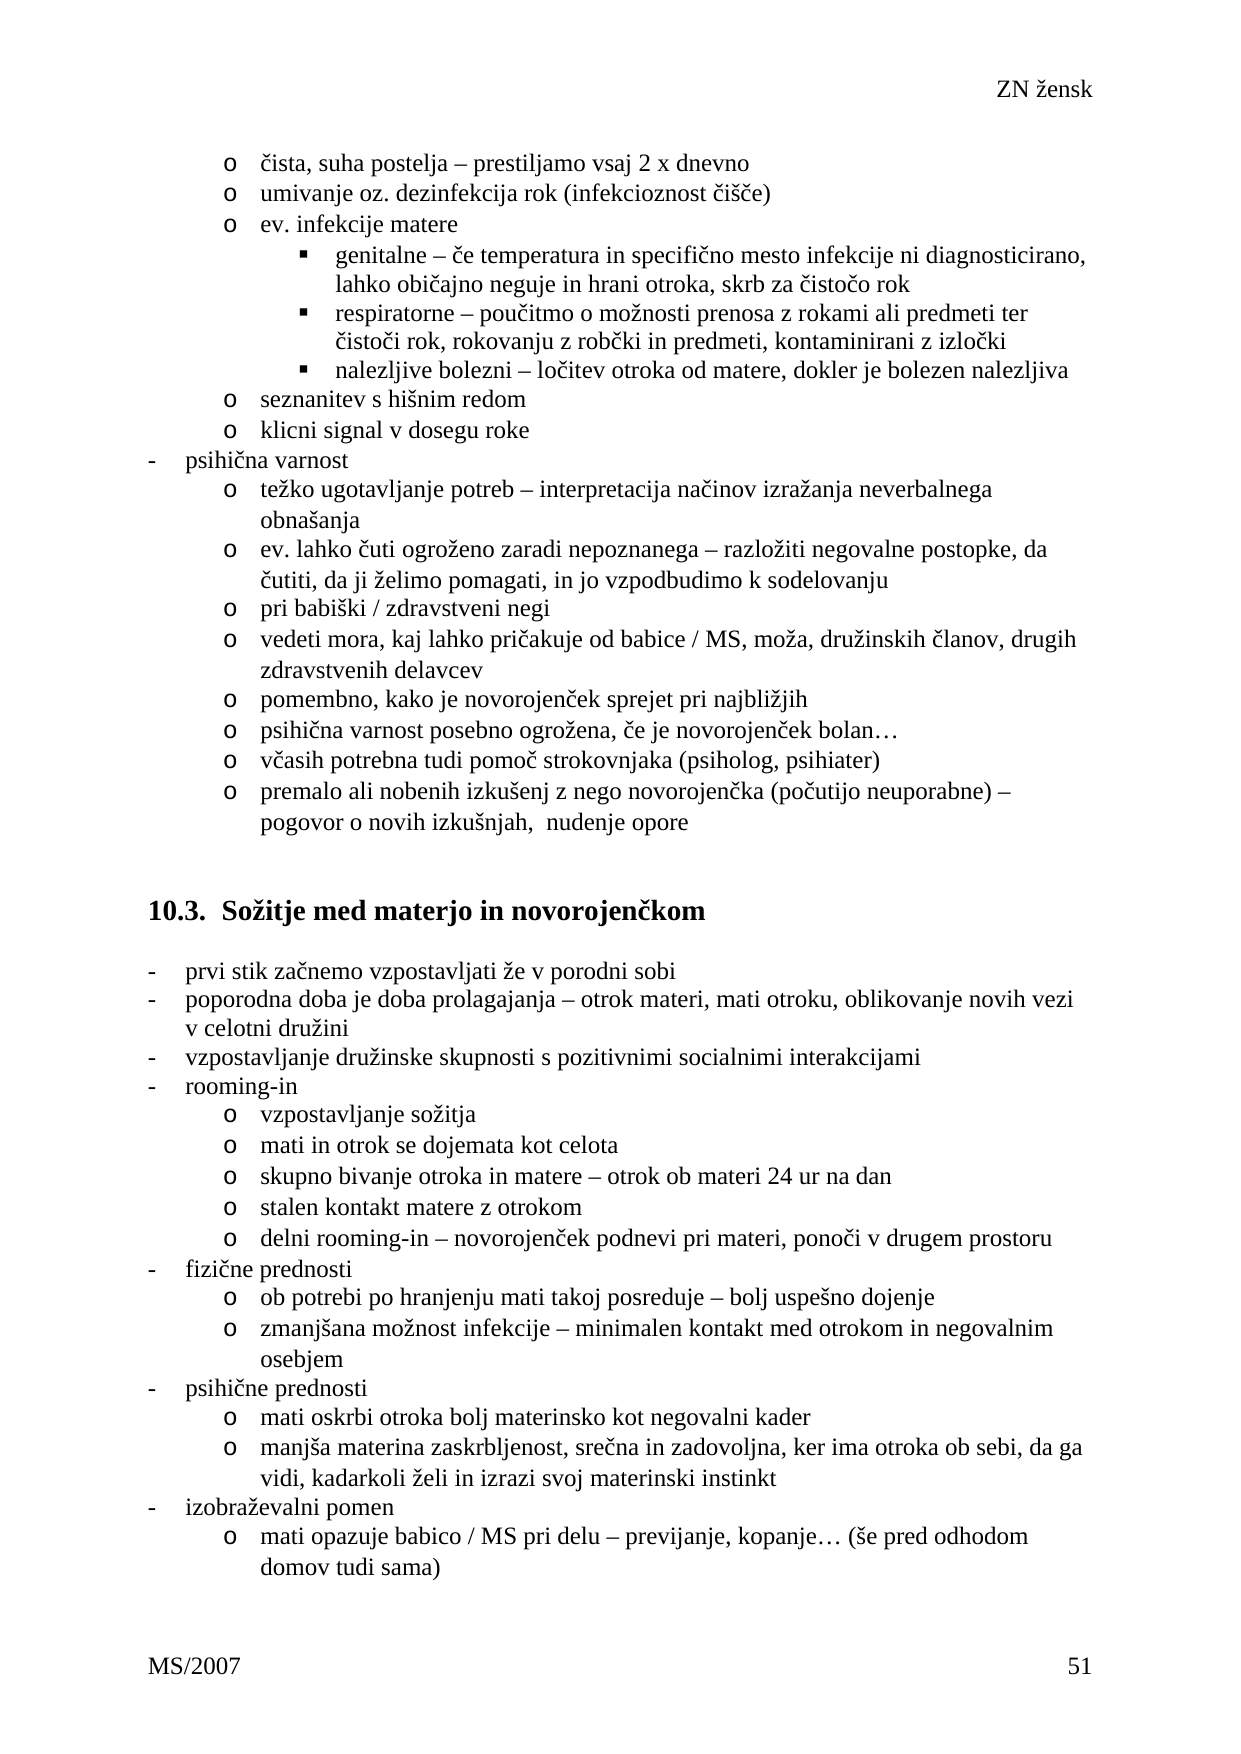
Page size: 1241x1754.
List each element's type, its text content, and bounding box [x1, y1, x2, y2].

list ob potrebi po hranjenju mati takoj posreduje – bolj uspešno dojenje [223, 1282, 1092, 1313]
list psihična varnost [148, 446, 1092, 474]
list rooming-in [148, 1071, 1092, 1099]
list mati opazuje babico / MS pri delu – previjanje, kopanje… (še pred odhodom domov tudi sama) [223, 1521, 1092, 1580]
list težko ugotavljanje potreb – interpretacija načinov izražanja neverbalnega obnašanja [223, 474, 1092, 534]
list klicni signal v dosegu roke [223, 415, 1092, 446]
list včasih potrebna tudi pomoč strokovnjaka (psiholog, psihiater) [223, 746, 1092, 776]
list skupno bivanje otroka in matere – otrok ob materi 24 ur na dan [223, 1161, 1092, 1192]
list vzpostavljanje sožitja [223, 1099, 1092, 1130]
list čista, suha postelja – prestiljamo vsaj 2 x dnevno [223, 148, 1092, 178]
list ev. infekcije matere [223, 209, 1092, 240]
list mati oskrbi otroka bolj materinsko kot negovalni kader [223, 1402, 1092, 1432]
list ev. lahko čuti ogroženo zaradi nepoznanega – razložiti negovalne postopke, da čutiti, da ji želimo pomagati, in jo vzpodbudimo k sodelovanju [223, 534, 1092, 593]
list stalen kontakt matere z otrokom [223, 1192, 1092, 1223]
list mati in otrok se dojemata kot celota [223, 1130, 1092, 1161]
list izobraževalni pomen [148, 1492, 1092, 1521]
list nalezljive bolezni – ločitev otroka od matere, dokler je bolezen nalezljiva [298, 355, 1092, 384]
list manjša materina zaskrbljenost, srečna in zadovoljna, ker ima otroka ob sebi, da ga vidi, kadarkoli želi in izrazi svoj materinski instinkt [223, 1432, 1092, 1492]
list genitalne – če temperatura in specifično mesto infekcije ni diagnosticirano, lahko običajno neguje in hrani otroka, skrb za čistočo rok [298, 240, 1092, 298]
list respiratorne – poučitmo o možnosti prenosa z rokami ali predmeti ter čistoči rok, rokovanju z robčki in predmeti, kontaminirani z izločki [298, 298, 1092, 355]
list poporodna doba je doba prolagajanja – otrok materi, mati otroku, oblikovanje novih vezi v celotni družini [148, 984, 1092, 1042]
list psihična varnost posebno ogrožena, če je novorojenček bolan… [223, 715, 1092, 746]
list psihične prednosti [148, 1373, 1092, 1402]
list zmanjšana možnost infekcije – minimalen kontakt med otrokom in negovalnim osebjem [223, 1313, 1092, 1373]
list umivanje oz. dezinfekcija rok (infekcioznost čišče) [223, 178, 1092, 209]
list prvi stik začnemo vzpostavljati že v porodni sobi [148, 956, 1092, 984]
list seznanitev s hišnim redom [223, 384, 1092, 415]
list fizične prednosti [148, 1254, 1092, 1282]
subtitle Sožitje med materjo in novorojenčkom [148, 893, 1092, 927]
list vzpostavljanje družinske skupnosti s pozitivnimi socialnimi interakcijami [148, 1042, 1092, 1071]
list premalo ali nobenih izkušenj z nego novorojenčka (počutijo neuporabne) – pogovor o novih izkušnjah, nudenje opore [223, 776, 1092, 836]
list delni rooming-in – novorojenček podnevi pri materi, ponoči v drugem prostoru [223, 1223, 1092, 1254]
list pomembno, kako je novorojenček sprejet pri najbližjih [223, 684, 1092, 715]
list pri babiški / zdravstveni negi [223, 593, 1092, 624]
list vedeti mora, kaj lahko pričakuje od babice / MS, moža, družinskih članov, drugih zdravstvenih delavcev [223, 624, 1092, 684]
